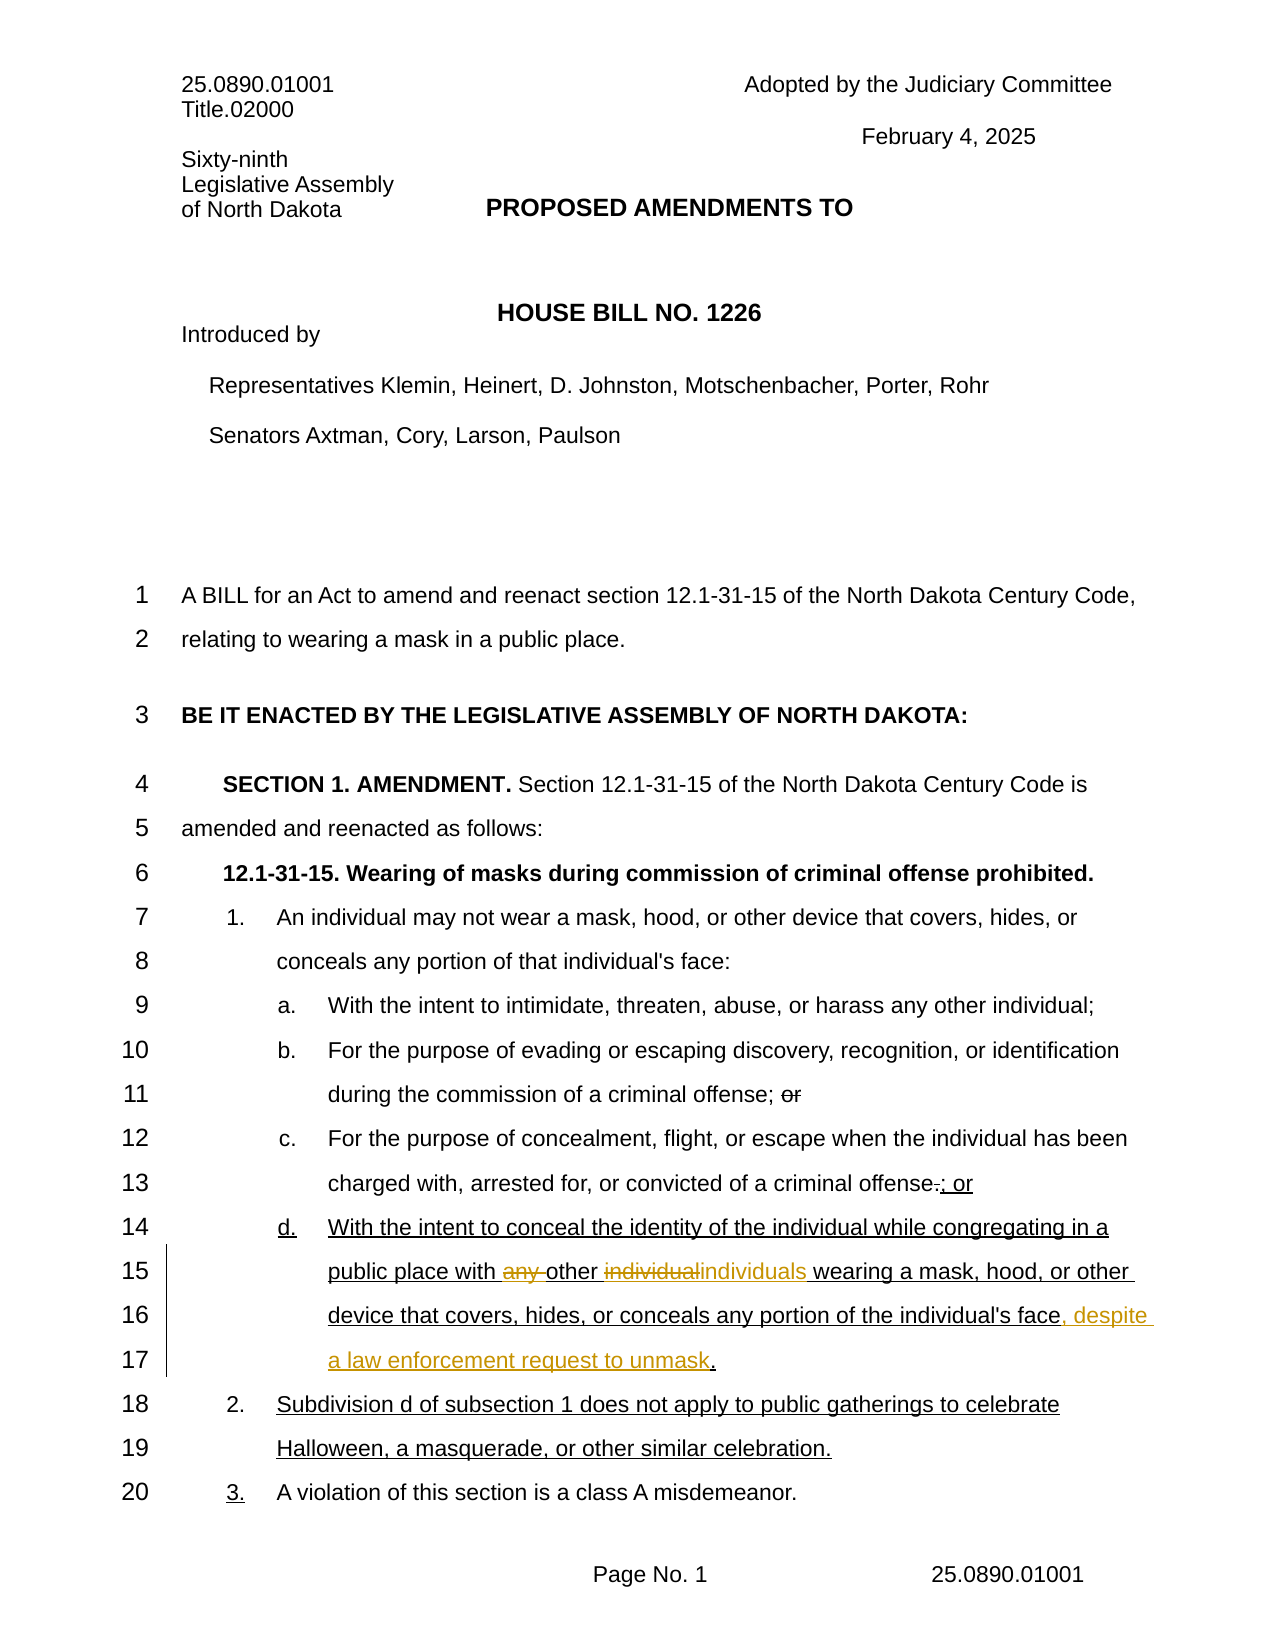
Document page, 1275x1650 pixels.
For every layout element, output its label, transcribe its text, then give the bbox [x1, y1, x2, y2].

subtitle 12.1‑31‑15. Wearing of masks during commission of criminal offense prohibited. [181, 846, 1154, 890]
table_header Adopted by the Judiciary Committee [744, 73, 1153, 123]
text Legislative Assembly [181, 173, 1154, 198]
text BE IT ENACTED BY THE LEGISLATIVE ASSEMBLY OF NORTH DAKOTA: [181, 688, 1154, 732]
title A BILL for an Act to amend and reenact section 12.1-31-15 of the North Dakota Century Code, relating to wearing a mask in a public place. [181, 568, 1154, 657]
text c. For the purpose of concealment, flight, or escape when the individual has been charged with, arrested for, or convicted of a criminal offense.; or [181, 1111, 1154, 1200]
text Representatives Klemin, Heinert, D. Johnston, Motschenbacher, Porter, Rohr [208, 375, 1154, 398]
text 1. An individual may not wear a mask, hood, or other device that covers, hides, or conceals any portion of that individual's face: [181, 890, 1154, 978]
text of North Dakota [181, 198, 1154, 223]
title House BILL NO. 1226 [490, 297, 762, 326]
table_header 25.0890.01001 Title.02000 [181, 73, 744, 123]
text 2. Subdivision d of subsection 1 does not apply to public gatherings to celebrate Halloween, a masquerade, or other similar celebration. [181, 1377, 1154, 1465]
text Introduced by [181, 323, 1154, 348]
text SECTION 1. AMENDMENT. Section 12.1‑31‑15 of the North Dakota Century Code is amended and reenacted as follows: [181, 757, 1154, 846]
text d. With the intent to conceal the identity of the individual while congregating in a public place with other individuals wearing a mask, hood, or other device that covers, hides, or conceals any portion of the individual's face, despite a law enforcement request to unmask. [181, 1200, 1154, 1377]
text Senators Axtman, Cory, Larson, Paulson [208, 425, 1154, 448]
title PROPOSED AMENDMENTS TO [486, 192, 872, 221]
text b. For the purpose of evading or escaping discovery, recognition, or identification during the commission of a criminal offense; or [181, 1023, 1154, 1111]
text a. With the intent to intimidate, threaten, abuse, or harass any other individual; [181, 978, 1154, 1023]
table_cell February 4, 2025 [744, 123, 1153, 173]
table_cell Sixty-ninth [181, 123, 744, 173]
text 3. A violation of this section is a class A misdemeanor. [181, 1465, 1154, 1510]
